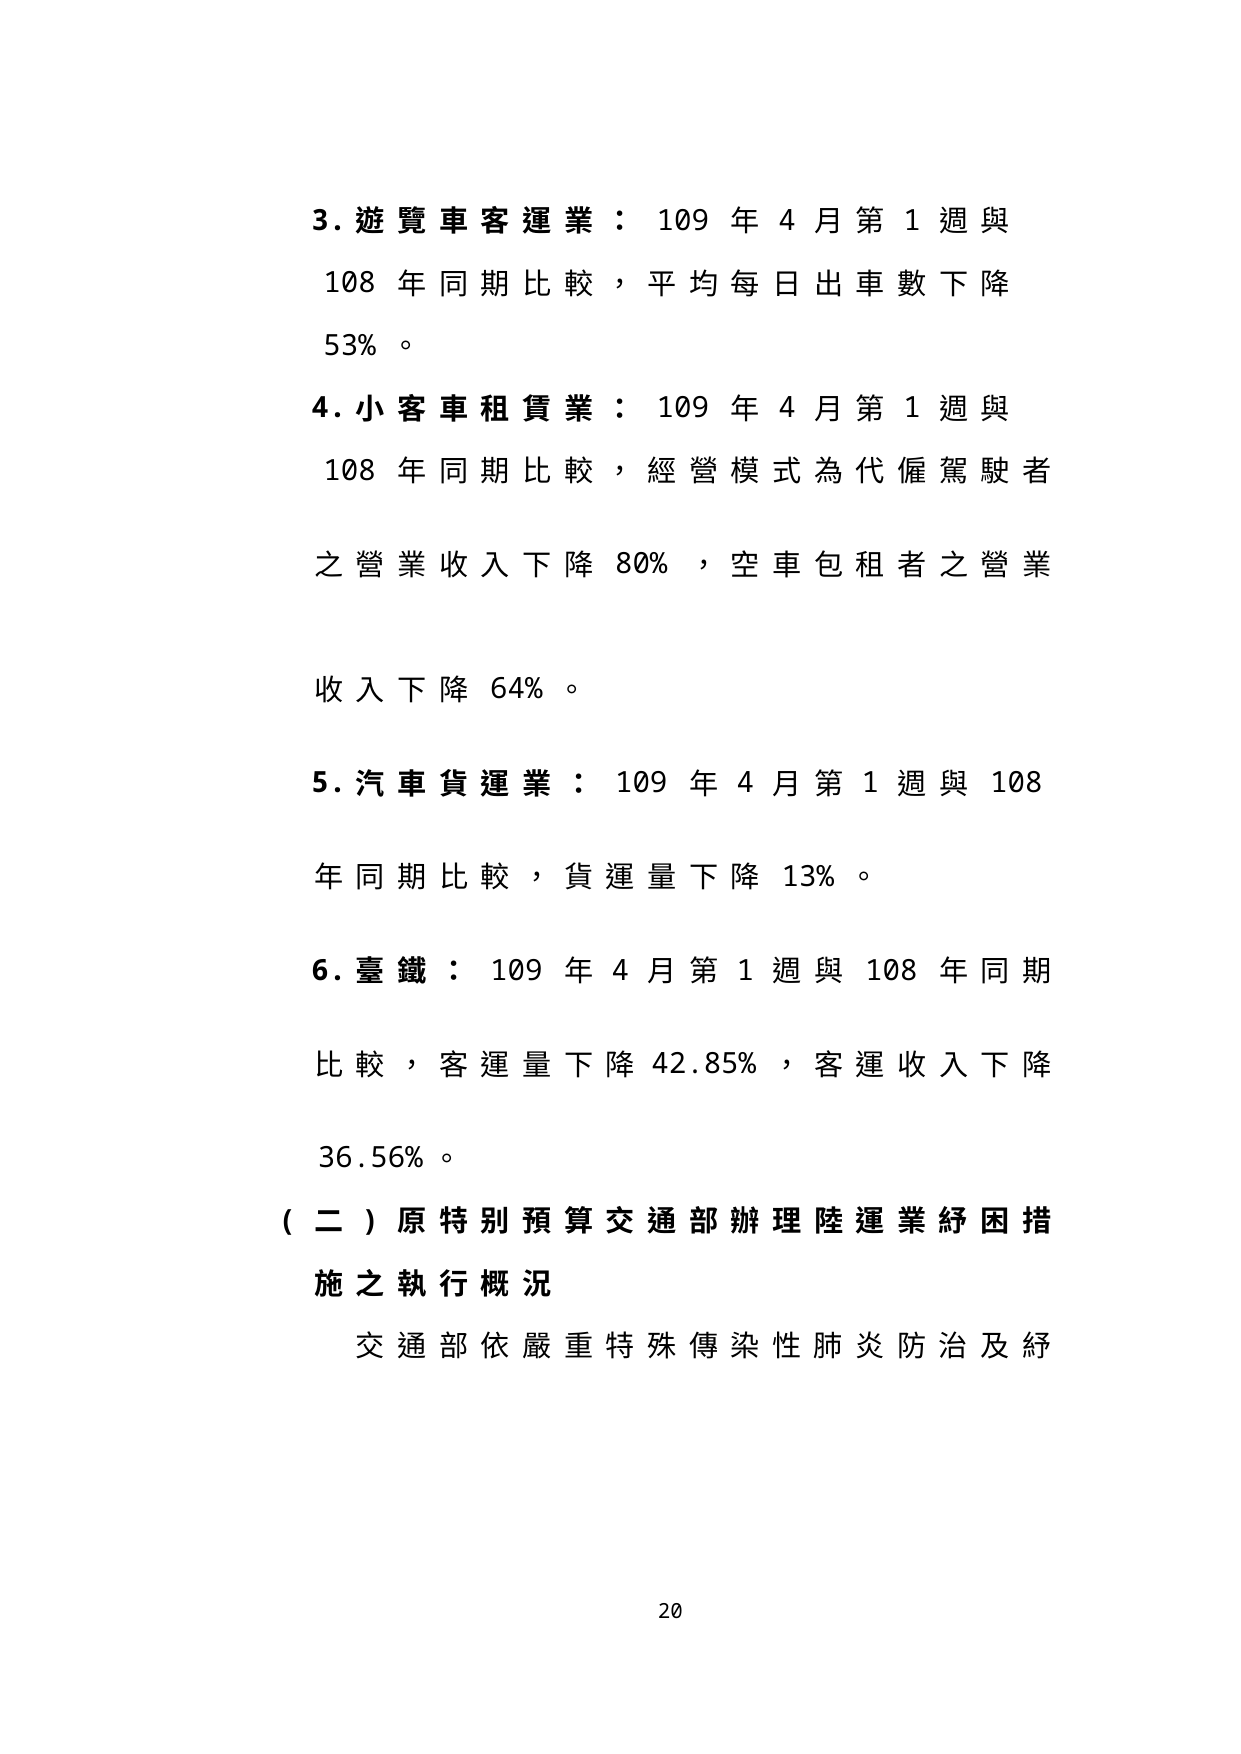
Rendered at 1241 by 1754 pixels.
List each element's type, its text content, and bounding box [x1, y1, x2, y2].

text (二)原特别預算交通部辦理陸運業紓困措施之執行概況 [242, 1177, 1058, 1302]
text 3.遊覽車客運業：109年4月第1週與108年同期比較，平均每日出車數下降53%。 [271, 177, 1058, 365]
text 5.汽車貨運業：109年4月第1週與108年同期比較，貨運量下降13%。 [271, 740, 1058, 927]
text 6.臺鐵：109年4月第1週與108年同期比較，客運量下降42.85%，客運收入下降36.56%。 [271, 927, 1058, 1177]
text 交通部依嚴重特殊傳染性肺炎防治及紓 [271, 1302, 1058, 1365]
text 4.小客車租賃業：109年4月第1週與108年同期比較，經營模式為代僱駕駛者之營業收入下降80%，空車包租者之營業收入下降64%。 [271, 365, 1058, 740]
